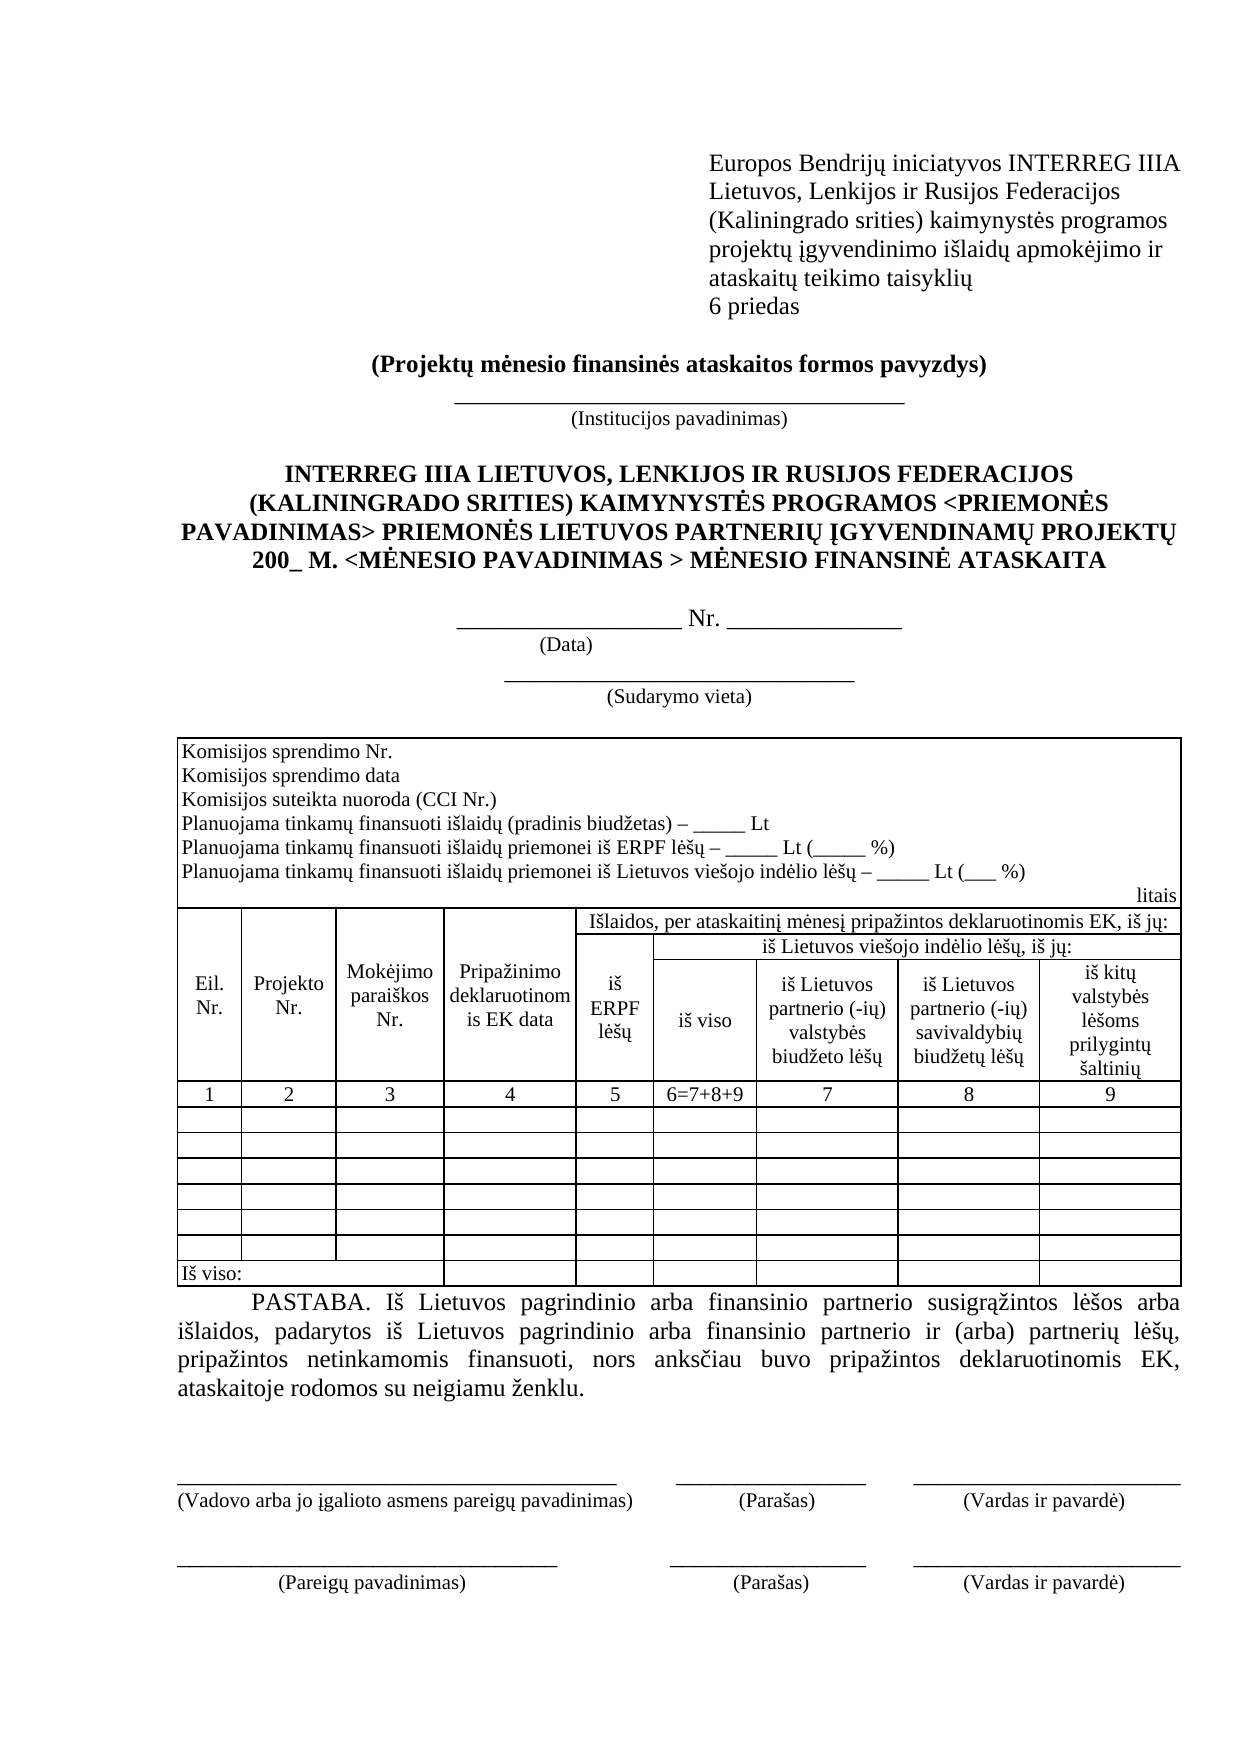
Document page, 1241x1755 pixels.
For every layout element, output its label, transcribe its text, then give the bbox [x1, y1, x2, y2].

table_cell iš Lietuvos partnerio (-ių) savivaldybių biudžetų lėšų [899, 960, 1039, 1080]
table_cell [1035, 1236, 1039, 1260]
table_cell [649, 1133, 653, 1157]
table_cell [242, 1108, 246, 1132]
table_cell [237, 1210, 241, 1234]
table_cell 7 [757, 1082, 761, 1106]
text (Kaliningrado srities) kaimynystės programos [177, 205, 1181, 234]
table_cell [1040, 1210, 1044, 1234]
text ____________________________________ [177, 378, 1181, 406]
table_cell [1040, 1159, 1044, 1183]
table_cell [654, 1159, 658, 1183]
text (Projektų mėnesio finansinės ataskaitos formos pavyzdys) [177, 349, 1181, 378]
table_cell iš Lietuvos partnerio (-ių) valstybės biudžeto lėšų [757, 960, 897, 1080]
table_cell [752, 1185, 756, 1208]
table_cell [757, 1210, 761, 1234]
text 6 priedas [177, 291, 1181, 320]
table_cell [237, 1133, 241, 1157]
table_cell [1035, 1261, 1039, 1285]
table_cell [1035, 1133, 1039, 1157]
table_cell [237, 1185, 241, 1208]
table_cell [1035, 1108, 1039, 1132]
table_cell [1040, 1236, 1044, 1260]
table_cell [757, 1261, 761, 1285]
table_cell [654, 1236, 658, 1260]
table_cell [654, 1133, 658, 1157]
table_cell [1040, 1108, 1044, 1132]
table_cell Projekto Nr. [242, 909, 335, 1080]
table_cell [649, 1236, 653, 1260]
table_cell [1040, 1185, 1044, 1208]
table_cell [1040, 1261, 1044, 1285]
text (Sudarymo vieta) [177, 684, 1181, 708]
table_cell [757, 1133, 761, 1157]
table_cell [654, 1210, 658, 1234]
table_cell [1040, 1133, 1044, 1157]
table_cell [242, 1133, 246, 1157]
table_cell [752, 1108, 756, 1132]
table_cell [649, 1261, 653, 1285]
table_cell [757, 1159, 761, 1183]
table_cell [752, 1210, 756, 1234]
table_cell [1035, 1210, 1039, 1234]
table_cell [757, 1185, 761, 1208]
table_cell Mokėjimo paraiškos Nr. [337, 909, 443, 1080]
table_cell [752, 1261, 756, 1285]
table_cell [1035, 1185, 1039, 1208]
table_cell [649, 1159, 653, 1183]
table_cell Pripažinimo deklaruotinomis EK data [445, 909, 575, 1080]
table_cell [1035, 1159, 1039, 1183]
table_cell [752, 1159, 756, 1183]
text PASTABA. Iš Lietuvos pagrindinio arba finansinio partnerio susigrąžintos lėšos arba išlaidos, padarytos iš Lietuvos pagrindinio arba finansinio partnerio ir (arba) partnerių lėšų, pripažintos netinkamomis finansuoti, nors anksčiau buvo pripažintos deklaruotinomis EK, ataskaitoje rodomos su neigiamu ženklu. [177, 1287, 1181, 1402]
text INTERREG IIIA LIETUVOS, LENKIJOS IR RUSIJOS FEDERACIJOS (KALININGRADO SRITIES) KAIMYNYSTĖS PROGRAMOS <PRIEMONĖS PAVADINIMAS> PRIEMONĖS LIETUVOS PARTNERIŲ ĮGYVENDINAMŲ PROJEKTŲ 200_ M. <MĖNESIO PAVADINIMAS > MĖNESIO FINANSINĖ ATASKAITA [177, 459, 1181, 574]
text __________________ Nr. ______________ [177, 603, 1181, 632]
table_cell 1 [237, 1082, 241, 1106]
table_cell [654, 1185, 658, 1208]
text (Data) [515, 632, 1181, 656]
table_cell [242, 1236, 246, 1260]
table_cell iš ERPF lėšų [577, 935, 653, 1080]
text (Institucijos pavadinimas) [177, 406, 1181, 430]
text Lietuvos, Lenkijos ir Rusijos Federacijos [177, 176, 1181, 205]
table_cell [752, 1133, 756, 1157]
table_cell 5 [649, 1082, 653, 1106]
text projektų įgyvendinimo išlaidų apmokėjimo ir [177, 234, 1181, 263]
table_cell Eil. Nr. [178, 909, 241, 1080]
table_cell 8 [1035, 1082, 1039, 1106]
text ____________________________ [177, 656, 1181, 684]
table_cell [649, 1210, 653, 1234]
table_cell [242, 1185, 246, 1208]
table_cell [757, 1108, 761, 1132]
text (Vadovo arba jo įgalioto asmens pareigų pavadinimas) (Parašas) (Vardas ir pavardė) [177, 1488, 1181, 1512]
table_cell iš viso [654, 960, 756, 1080]
table_cell [649, 1185, 653, 1208]
table_cell [237, 1159, 241, 1183]
text ataskaitų teikimo taisyklių [177, 263, 1181, 291]
table_cell [752, 1236, 756, 1260]
table_cell [649, 1108, 653, 1132]
table_cell [237, 1108, 241, 1132]
table_cell [654, 1261, 658, 1285]
table_cell [242, 1159, 246, 1183]
table_cell 2 [242, 1082, 246, 1106]
table_cell [242, 1210, 246, 1234]
text Europos Bendrijų iniciatyvos INTERREG IIIA [177, 148, 1181, 176]
table_cell 9 [1040, 1082, 1044, 1106]
table_cell [757, 1236, 761, 1260]
table_cell [237, 1236, 241, 1260]
text (Pareigų pavadinimas) (Parašas) (Vardas ir pavardė) [222, 1570, 1181, 1594]
table_cell [654, 1108, 658, 1132]
